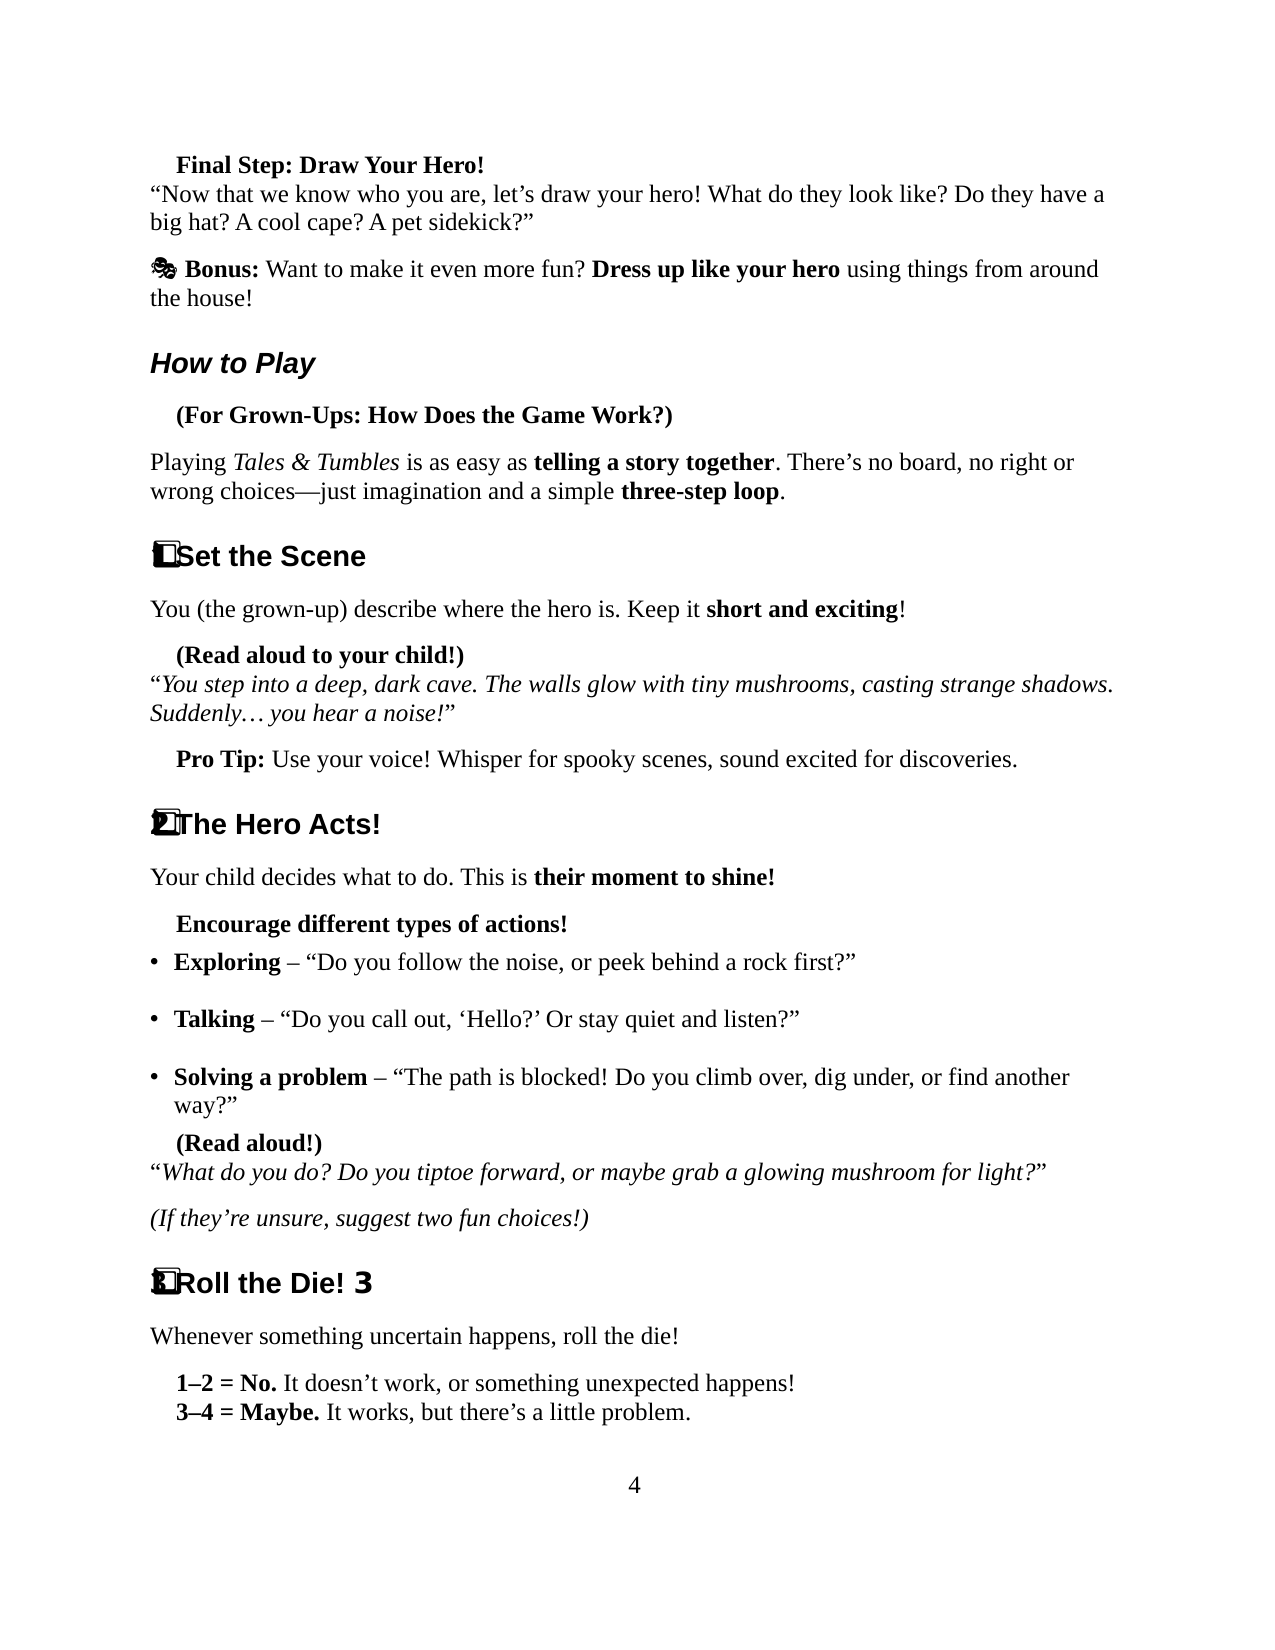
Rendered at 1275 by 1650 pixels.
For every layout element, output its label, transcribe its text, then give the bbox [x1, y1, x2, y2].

text 🔵 (Read aloud to your child!) “You step into a deep, dark cave. The walls glow with tiny mushrooms, casting strange shadows. Suddenly… you hear a noise!” [150, 640, 1125, 727]
subtitle How to Play [150, 346, 1125, 379]
subtitle 1️⃣ Set the Scene [150, 539, 1125, 572]
list Solving a problem – “The path is blocked! Do you climb over, dig under, or find another way?” [150, 1062, 1125, 1119]
text 💡 Final Step: Draw Your Hero! 🎨 “Now that we know who you are, let’s draw your hero! What do they look like? Do they have a big hat? A cool cape? A pet sidekick?” [150, 150, 1125, 236]
subtitle 2️⃣ The Hero Acts! [150, 807, 1125, 841]
text 🎲 1–2 = No. It doesn’t work, or something unexpected happens! 🎲 3–4 = Maybe. It works, but there’s a little problem. [150, 1368, 1125, 1425]
text (If they’re unsure, suggest two fun choices!) [150, 1203, 1125, 1232]
list Exploring – “Do you follow the noise, or peek behind a rock first?” [150, 947, 1125, 1004]
text You (the grown-up) describe where the hero is. Keep it short and exciting! [150, 594, 1125, 622]
text 💡 Pro Tip: Use your voice! Whisper for spooky scenes, sound excited for discoveries. [150, 744, 1125, 773]
text 💭 (For Grown-Ups: How Does the Game Work?) [150, 401, 1125, 429]
text Whenever something uncertain happens, roll the die! [150, 1321, 1125, 1350]
subtitle 3️⃣ Roll the Die! 🎲 [150, 1266, 1125, 1300]
text 🎭 Bonus: Want to make it even more fun? Dress up like your hero using things from around the house! [150, 254, 1125, 312]
text Playing Tales & Tumbles is as easy as telling a story together. There’s no board, no right or wrong choices—just imagination and a simple three-step loop. [150, 447, 1125, 505]
text Your child decides what to do. This is their moment to shine! [150, 862, 1125, 891]
text 💡 Encourage different types of actions! [150, 909, 1125, 938]
list Talking – “Do you call out, ‘Hello?’ Or stay quiet and listen?” [150, 1004, 1125, 1062]
text 🔵 (Read aloud!) “What do you do? Do you tiptoe forward, or maybe grab a glowing mushroom for light?” [150, 1128, 1125, 1186]
